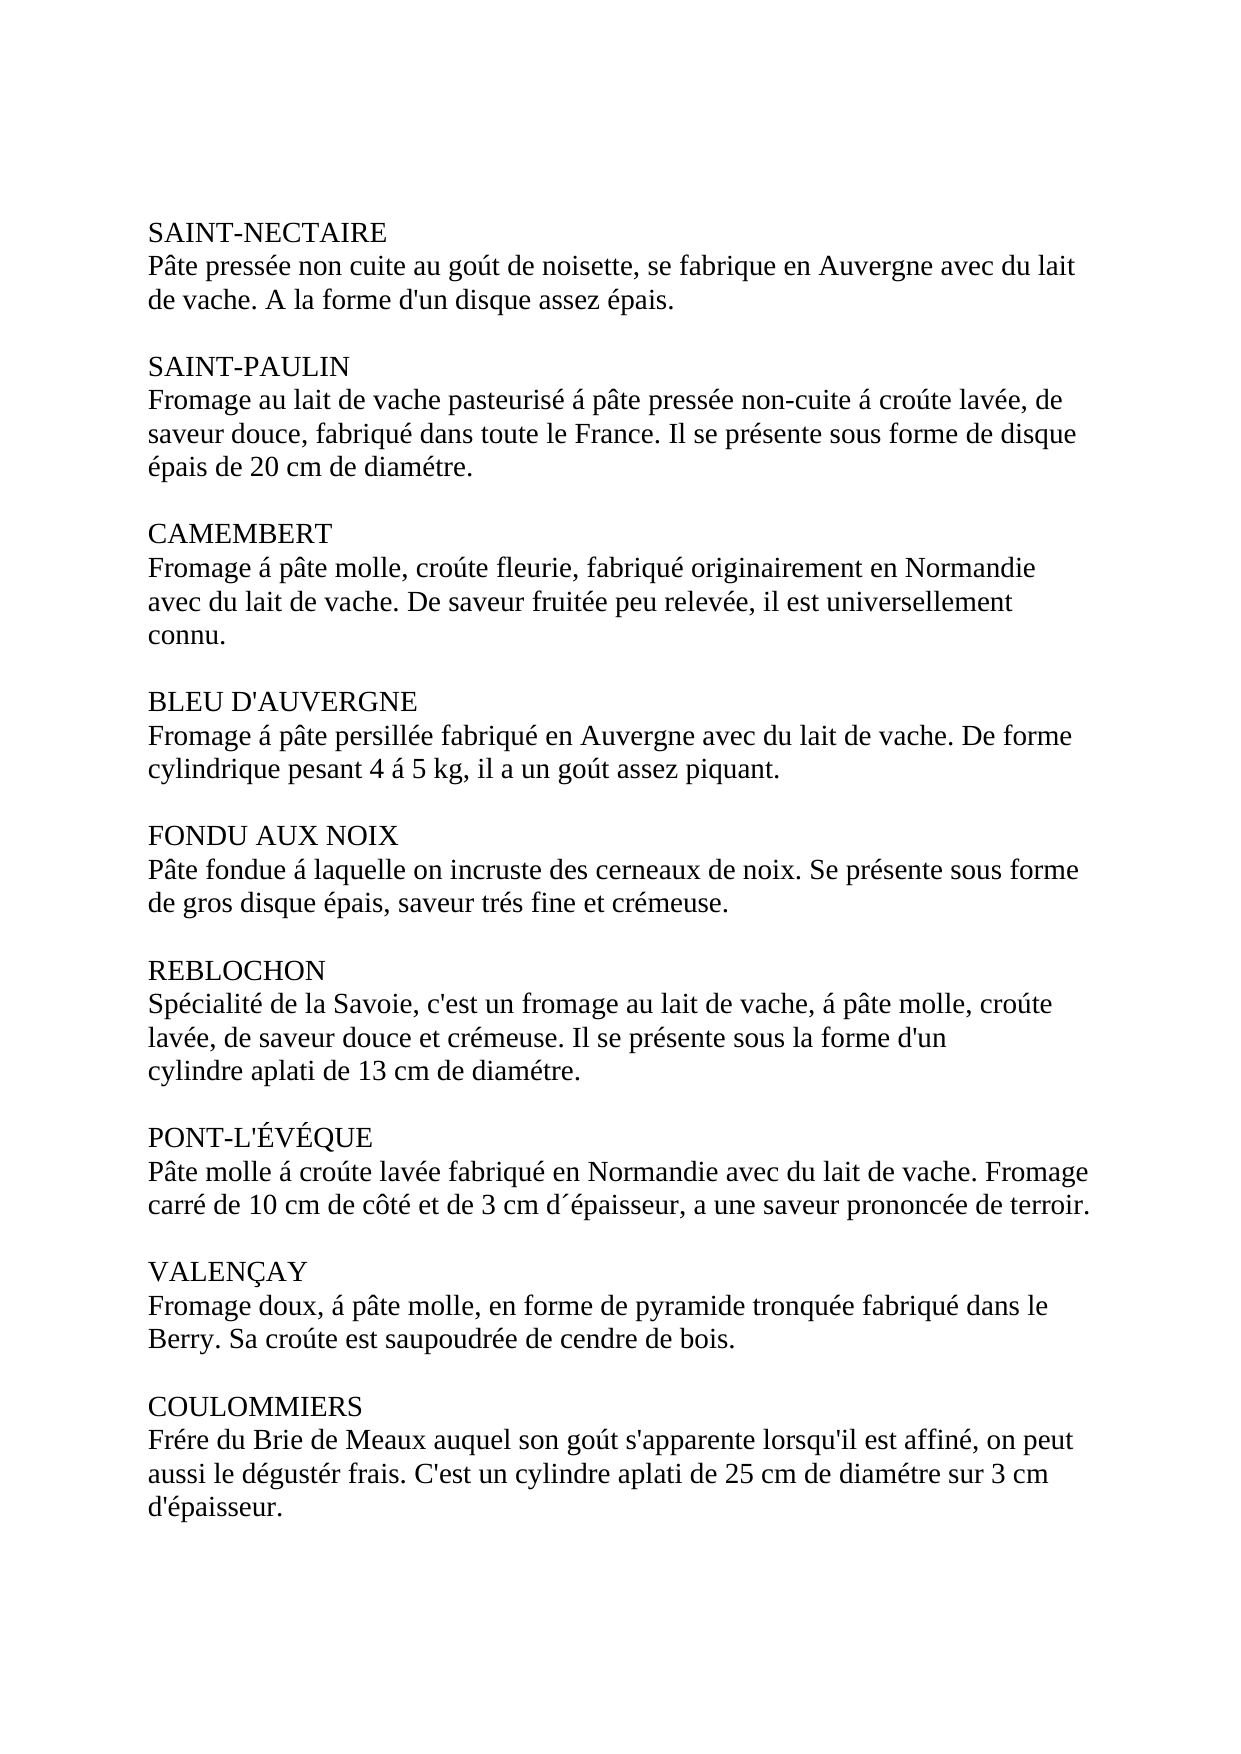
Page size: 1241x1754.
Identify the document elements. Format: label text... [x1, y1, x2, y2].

text Fromage au lait de vache pasteurisé á pâte pressée non-cuite á croúte lavée, de saveur douce, fabriqué dans toute le France. Il se présente sous forme de disque épais de 20 cm de diamétre. [148, 382, 1093, 483]
text Pâte fondue á laquelle on incruste des cerneaux de noix. Se présente sous forme de gros disque épais, saveur trés fine et crémeuse. [148, 852, 1093, 919]
text Frére du Brie de Meaux auquel son goút s'apparente lorsqu'il est affiné, on peut aussi le dégustér frais. C'est un cylindre aplati de 25 cm de diamétre sur 3 cm d'épaisseur. [148, 1422, 1093, 1523]
text Fromage á pâte molle, croúte fleurie, fabriqué originairement en Normandie avec du lait de vache. De saveur fruitée peu relevée, il est universellement connu. [148, 550, 1093, 651]
text FONDU AUX NOIX [148, 818, 1093, 852]
text SAINT-NECTAIRE [148, 215, 1093, 248]
text CAMEMBERT [148, 517, 1093, 550]
text cylindre aplati de 13 cm de diamétre. [148, 1053, 1093, 1087]
text Spécialité de la Savoie, c'est un fromage au lait de vache, á pâte molle, croúte lavée, de saveur douce et crémeuse. Il se présente sous la forme d'un [148, 986, 1093, 1053]
text COULOMMIERS [148, 1389, 1093, 1422]
text Fromage á pâte persillée fabriqué en Auvergne avec du lait de vache. De forme cylindrique pesant 4 á 5 kg, il a un goút assez piquant. [148, 718, 1093, 785]
text SAINT-PAULIN [148, 349, 1093, 382]
text BLEU D'AUVERGNE [148, 684, 1093, 718]
text PONT-L'ÉVÉQUE [148, 1120, 1093, 1154]
text REBLOCHON [148, 953, 1093, 986]
text Pâte pressée non cuite au goút de noisette, se fabrique en Auvergne avec du lait de vache. A la forme d'un disque assez épais. [148, 248, 1093, 315]
text VALENÇAY [148, 1254, 1093, 1288]
text Fromage doux, á pâte molle, en forme de pyramide tronquée fabriqué dans le Berry. Sa croúte est saupoudrée de cendre de bois. [148, 1288, 1093, 1355]
text Pâte molle á croúte lavée fabriqué en Normandie avec du lait de vache. Fromage carré de 10 cm de côté et de 3 cm d´épaisseur, a une saveur prononcée de terroir. [148, 1154, 1093, 1221]
